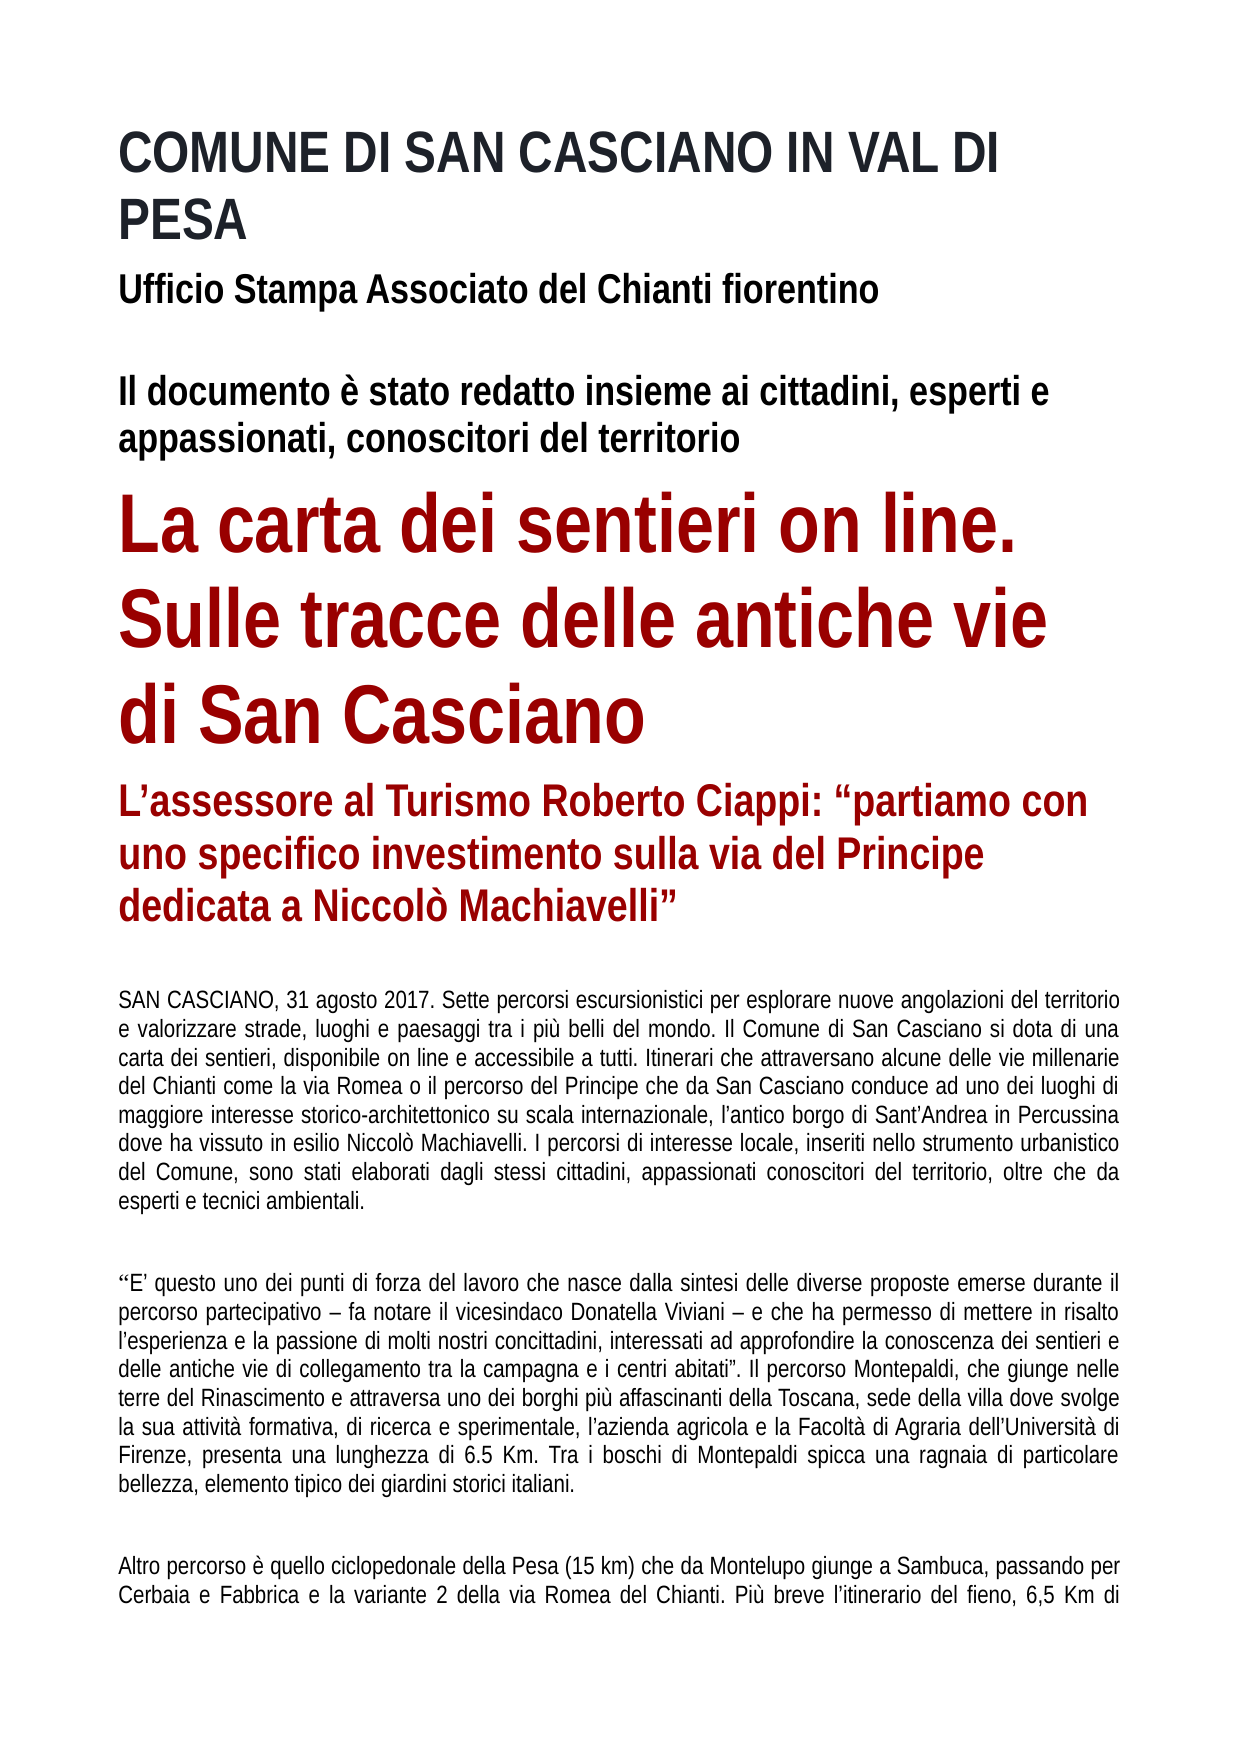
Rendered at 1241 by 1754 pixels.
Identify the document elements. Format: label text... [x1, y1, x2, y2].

text La carta dei sentieri on line. Sulle tracce delle antiche vie di San Casciano [118, 474, 1122, 761]
text Altro percorso è quello ciclopedonale della Pesa (15 km) che da Montelupo giunge a Sambuca, passando per Cerbaia e Fabbrica e la variante 2 della via Romea del Chianti. Più breve l’itinerario del fieno, 6,5 Km di [118, 1551, 1122, 1608]
text Il documento è stato redatto insieme ai cittadini, esperti e appassionati, conoscitori del territorio [118, 366, 1122, 462]
text Ufficio Stampa Associato del Chianti fiorentino [118, 264, 1122, 312]
text L’assessore al Turismo Roberto Ciappi: “partiamo con uno specifico investimento sulla via del Principe dedicata a Niccolò Machiavelli” [118, 774, 1122, 931]
text SAN CASCIANO, 31 agosto 2017. Sette percorsi escursionistici per esplorare nuove angolazioni del territorio e valorizzare strade, luoghi e paesaggi tra i più belli del mondo. Il Comune di San Casciano si dota di una carta dei sentieri, disponibile on line e accessibile a tutti. Itinerari che attraversano alcune delle vie millenarie del Chianti come la via Romea o il percorso del Principe che da San Casciano conduce ad uno dei luoghi di maggiore interesse storico-architettonico su scala internazionale, l’antico borgo di Sant’Andrea in Percussina dove ha vissuto in esilio Niccolò Machiavelli. I percorsi di interesse locale, inseriti nello strumento urbanistico del Comune, sono stati elaborati dagli stessi cittadini, appassionati conoscitori del territorio, oltre che da esperti e tecnici ambientali. [118, 985, 1122, 1214]
text COMUNE DI SAN CASCIANO IN VAL DI PESA [118, 118, 1122, 252]
text “E’ questo uno dei punti di forza del lavoro che nasce dalla sintesi delle diverse proposte emerse durante il percorso partecipativo – fa notare il vicesindaco Donatella Viviani – e che ha permesso di mettere in risalto l’esperienza e la passione di molti nostri concittadini, interessati ad approfondire la conoscenza dei sentieri e delle antiche vie di collegamento tra la campagna e i centri abitati”. Il percorso Montepaldi, che giunge nelle terre del Rinascimento e attraversa uno dei borghi più affascinanti della Toscana, sede della villa dove svolge la sua attività formativa, di ricerca e sperimentale, l’azienda agricola e la Facoltà di Agraria dell’Università di Firenze, presenta una lunghezza di 6.5 Km. Tra i boschi di Montepaldi spicca una ragnaia di particolare bellezza, elemento tipico dei giardini storici italiani. [118, 1268, 1122, 1497]
